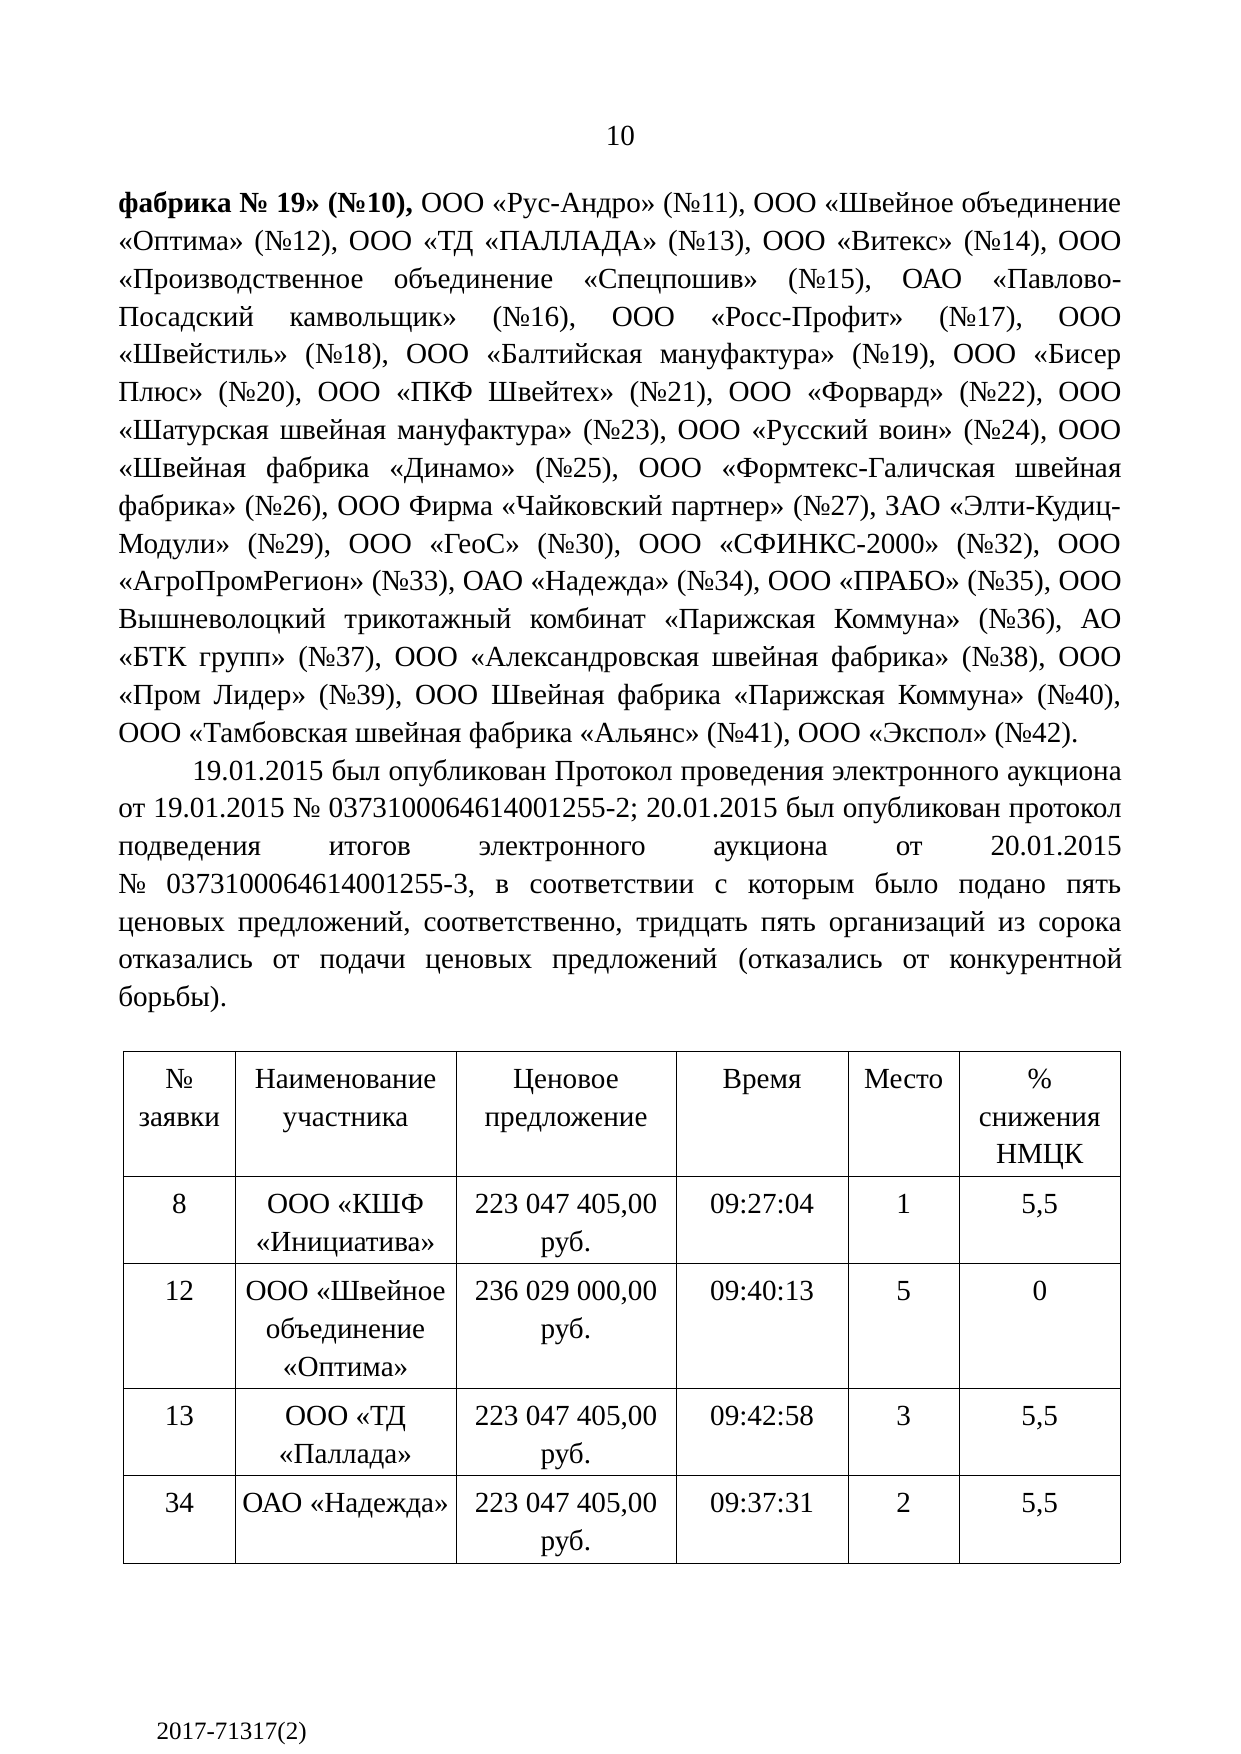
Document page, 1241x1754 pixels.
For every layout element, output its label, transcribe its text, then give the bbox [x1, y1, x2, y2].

table_cell ООО «КШФ «Инициатива» [236, 1177, 456, 1263]
table_header № заявки [124, 1052, 235, 1176]
table_header Место [849, 1052, 959, 1176]
table_header Наименование участника [236, 1052, 456, 1176]
table_cell 223 047 405,00 руб. [457, 1177, 676, 1263]
table_cell 5,5 [960, 1177, 1120, 1263]
text фабрика № 19» (№10), ООО «Рус-Андро» (№11), ООО «Швейное объединение «Оптима» (№12), ООО «ТД «ПАЛЛАДА» (№13), ООО «Витекс» (№14), ООО «Производственное объединение «Спецпошив» (№15), ОАО «Павлово-Посадский камвольщик» (№16), ООО «Росс-Профит» (№17), ООО «Швейстиль» (№18), ООО «Балтийская мануфактура» (№19), ООО «Бисер Плюс» (№20), ООО «ПКФ Швейтех» (№21), ООО «Форвард» (№22), ООО «Шатурская швейная мануфактура» (№23), ООО «Русский воин» (№24), ООО «Швейная фабрика «Динамо» (№25), ООО «Формтекс-Галичская швейная фабрика» (№26), ООО Фирма «Чайковский партнер» (№27), ЗАО «Элти-Кудиц-Модули» (№29), ООО «ГеоС» (№30), ООО «СФИНКС-2000» (№32), ООО «АгроПромРегион» (№33), ОАО «Надежда» (№34), ООО «ПРАБО» (№35), ООО Вышневолоцкий трикотажный комбинат «Парижская Коммуна» (№36), АО «БТК групп» (№37), ООО «Александровская швейная фабрика» (№38), ООО «Пром Лидер» (№39), ООО Швейная фабрика «Парижская Коммуна» (№40), ООО «Тамбовская швейная фабрика «Альянс» (№41), ООО «Экспол» (№42). [118, 181, 1122, 748]
table_cell 09:37:31 [677, 1476, 848, 1562]
table_cell 09:27:04 [677, 1177, 848, 1263]
table_cell 3 [849, 1389, 959, 1475]
table_cell ООО «ТД «Паллада» [236, 1389, 456, 1475]
text 19.01.2015 был опубликован Протокол проведения электронного аукциона от 19.01.2015 № 0373100064614001255-2; 20.01.2015 был опубликован протокол подведения итогов электронного аукциона от 20.01.2015 № 0373100064614001255-3, в соответствии с которым было подано пять ценовых предложений, соответственно, тридцать пять организаций из сорока отказались от подачи ценовых предложений (отказались от конкурентной борьбы). [118, 748, 1122, 1013]
table_cell 1 [849, 1177, 959, 1263]
table_cell 13 [124, 1389, 235, 1475]
table_cell 5 [849, 1264, 959, 1388]
table_cell 0 [960, 1264, 1120, 1388]
table_cell ООО «Швейное объединение «Оптима» [236, 1264, 456, 1388]
table_cell 34 [124, 1476, 235, 1562]
table_cell 8 [124, 1177, 235, 1263]
table_header % снижения НМЦК [960, 1052, 1120, 1176]
table_cell 236 029 000,00 руб. [457, 1264, 676, 1388]
table_cell 09:40:13 [677, 1264, 848, 1388]
table_cell ОАО «Надежда» [236, 1476, 456, 1562]
table_cell 5,5 [960, 1389, 1120, 1475]
table_cell 12 [124, 1264, 235, 1388]
table_header Время [677, 1052, 848, 1176]
table_cell 5,5 [960, 1476, 1120, 1562]
table_cell 223 047 405,00 руб. [457, 1389, 676, 1475]
table_cell 09:42:58 [677, 1389, 848, 1475]
table_cell 223 047 405,00 руб. [457, 1476, 676, 1562]
table_header Ценовое предложение [457, 1052, 676, 1176]
table_cell 2 [849, 1476, 959, 1562]
